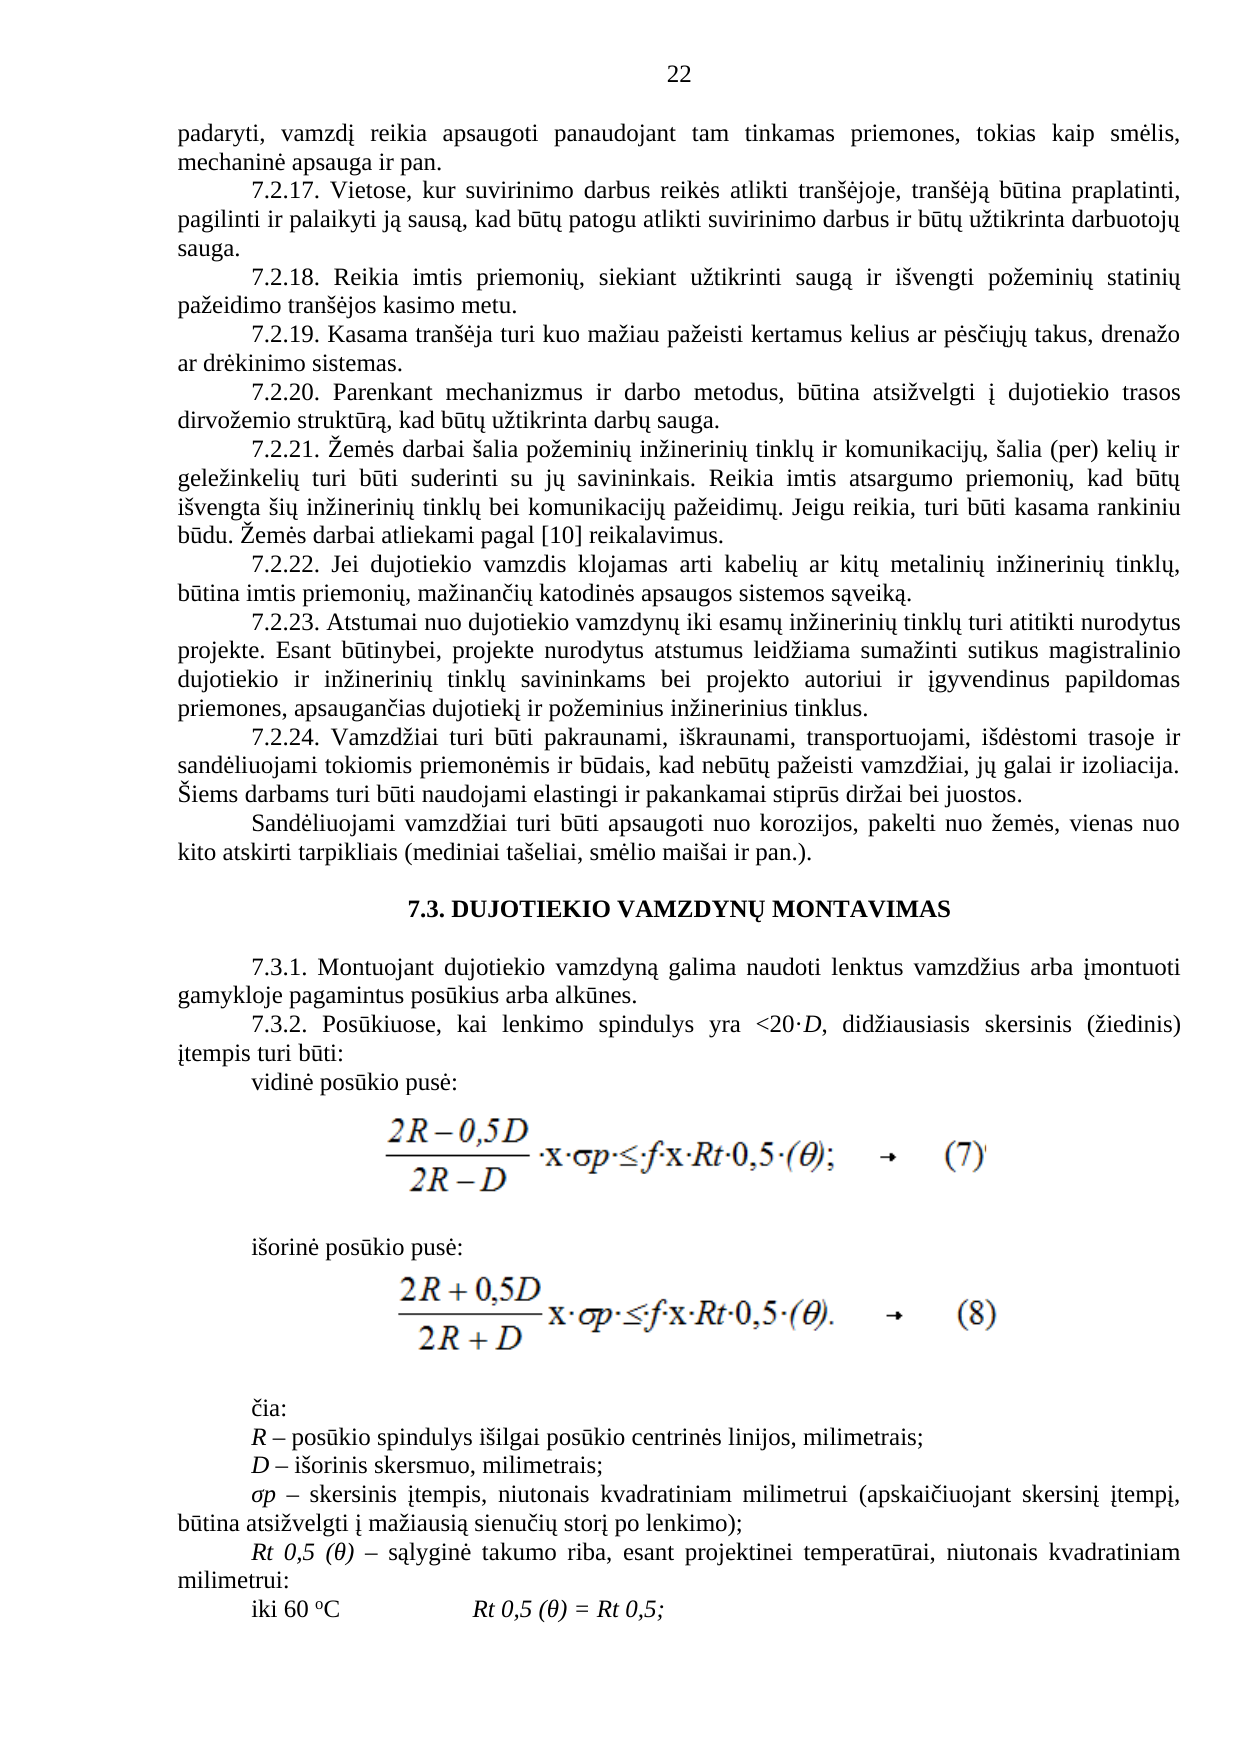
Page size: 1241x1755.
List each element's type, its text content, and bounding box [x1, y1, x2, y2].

text 7.2.20. Parenkant mechanizmus ir darbo metodus, būtina atsižvelgti į dujotiekio trasos dirvožemio struktūrą, kad būtų užtikrinta darbų sauga. [177, 377, 1181, 434]
text vidinė posūkio pusė: [177, 1067, 1181, 1096]
text Sandėliuojami vamzdžiai turi būti apsaugoti nuo korozijos, pakelti nuo žemės, vienas nuo kito atskirti tarpikliais (mediniai tašeliai, smėlio maišai ir pan.). [177, 808, 1181, 866]
text Rt 0,5 (θ) – sąlyginė takumo riba, esant projektinei temperatūrai, niutonais kvadratiniam milimetrui: [177, 1537, 1181, 1594]
text iki 60 oC Rt 0,5 (θ) = Rt 0,5; [177, 1594, 1181, 1623]
text σp – skersinis įtempis, niutonais kvadratiniam milimetrui (apskaičiuojant skersinį įtempį, būtina atsižvelgti į mažiausią sienučių storį po lenkimo); [177, 1479, 1181, 1537]
text 7.2.17. Vietose, kur suvirinimo darbus reikės atlikti tranšėjoje, tranšėją būtina praplatinti, pagilinti ir palaikyti ją sausą, kad būtų patogu atlikti suvirinimo darbus ir būtų užtikrinta darbuotojų sauga. [177, 176, 1181, 262]
text čia: [177, 1393, 1181, 1422]
text D – išorinis skersmuo, milimetrais; [177, 1450, 1181, 1479]
text 7.2.23. Atstumai nuo dujotiekio vamzdynų iki esamų inžinerinių tinklų turi atitikti nurodytus projekte. Esant būtinybei, projekte nurodytus atstumus leidžiama sumažinti sutikus magistralinio dujotiekio ir inžinerinių tinklų savininkams bei projekto autoriui ir įgyvendinus papildomas priemones, apsaugančias dujotiekį ir požeminius inžinerinius tinklus. [177, 607, 1181, 722]
text R – posūkio spindulys išilgai posūkio centrinės linijos, milimetrais; [177, 1422, 1181, 1450]
text 7.2.24. Vamzdžiai turi būti pakraunami, iškraunami, transportuojami, išdėstomi trasoje ir sandėliuojami tokiomis priemonėmis ir būdais, kad nebūtų pažeisti vamzdžiai, jų galai ir izoliacija. Šiems darbams turi būti naudojami elastingi ir pakankamai stiprūs diržai bei juostos. [177, 722, 1181, 808]
text 7.2.22. Jei dujotiekio vamzdis klojamas arti kabelių ar kitų metalinių inžinerinių tinklų, būtina imtis priemonių, mažinančių katodinės apsaugos sistemos sąveiką. [177, 549, 1181, 607]
text 7.2.21. Žemės darbai šalia požeminių inžinerinių tinklų ir komunikacijų, šalia (per) kelių ir geležinkelių turi būti suderinti su jų savininkais. Reikia imtis atsargumo priemonių, kad būtų išvengta šių inžinerinių tinklų bei komunikacijų pažeidimų. Jeigu reikia, turi būti kasama rankiniu būdu. Žemės darbai atliekami pagal [10] reikalavimus. [177, 434, 1181, 549]
text padaryti, vamzdį reikia apsaugoti panaudojant tam tinkamas priemones, tokias kaip smėlis, mechaninė apsauga ir pan. [177, 118, 1181, 176]
text 7.3.1. Montuojant dujotiekio vamzdyną galima naudoti lenktus vamzdžius arba įmontuoti gamykloje pagamintus posūkius arba alkūnes. [177, 952, 1181, 1009]
text 7.2.18. Reikia imtis priemonių, siekiant užtikrinti saugą ir išvengti požeminių statinių pažeidimo tranšėjos kasimo metu. [177, 262, 1181, 319]
text 7.2.19. Kasama tranšėja turi kuo mažiau pažeisti kertamus kelius ar pėsčiųjų takus, drenažo ar drėkinimo sistemas. [177, 319, 1181, 377]
text 7.3. DUJOTIEKIO VAMZDYNŲ MONTAVIMAS [177, 894, 1181, 923]
text išorinė posūkio pusė: [177, 1232, 1181, 1261]
text 7.3.2. Posūkiuose, kai lenkimo spindulys yra <20·D, didžiausiasis skersinis (žiedinis) įtempis turi būti: [177, 1009, 1181, 1067]
